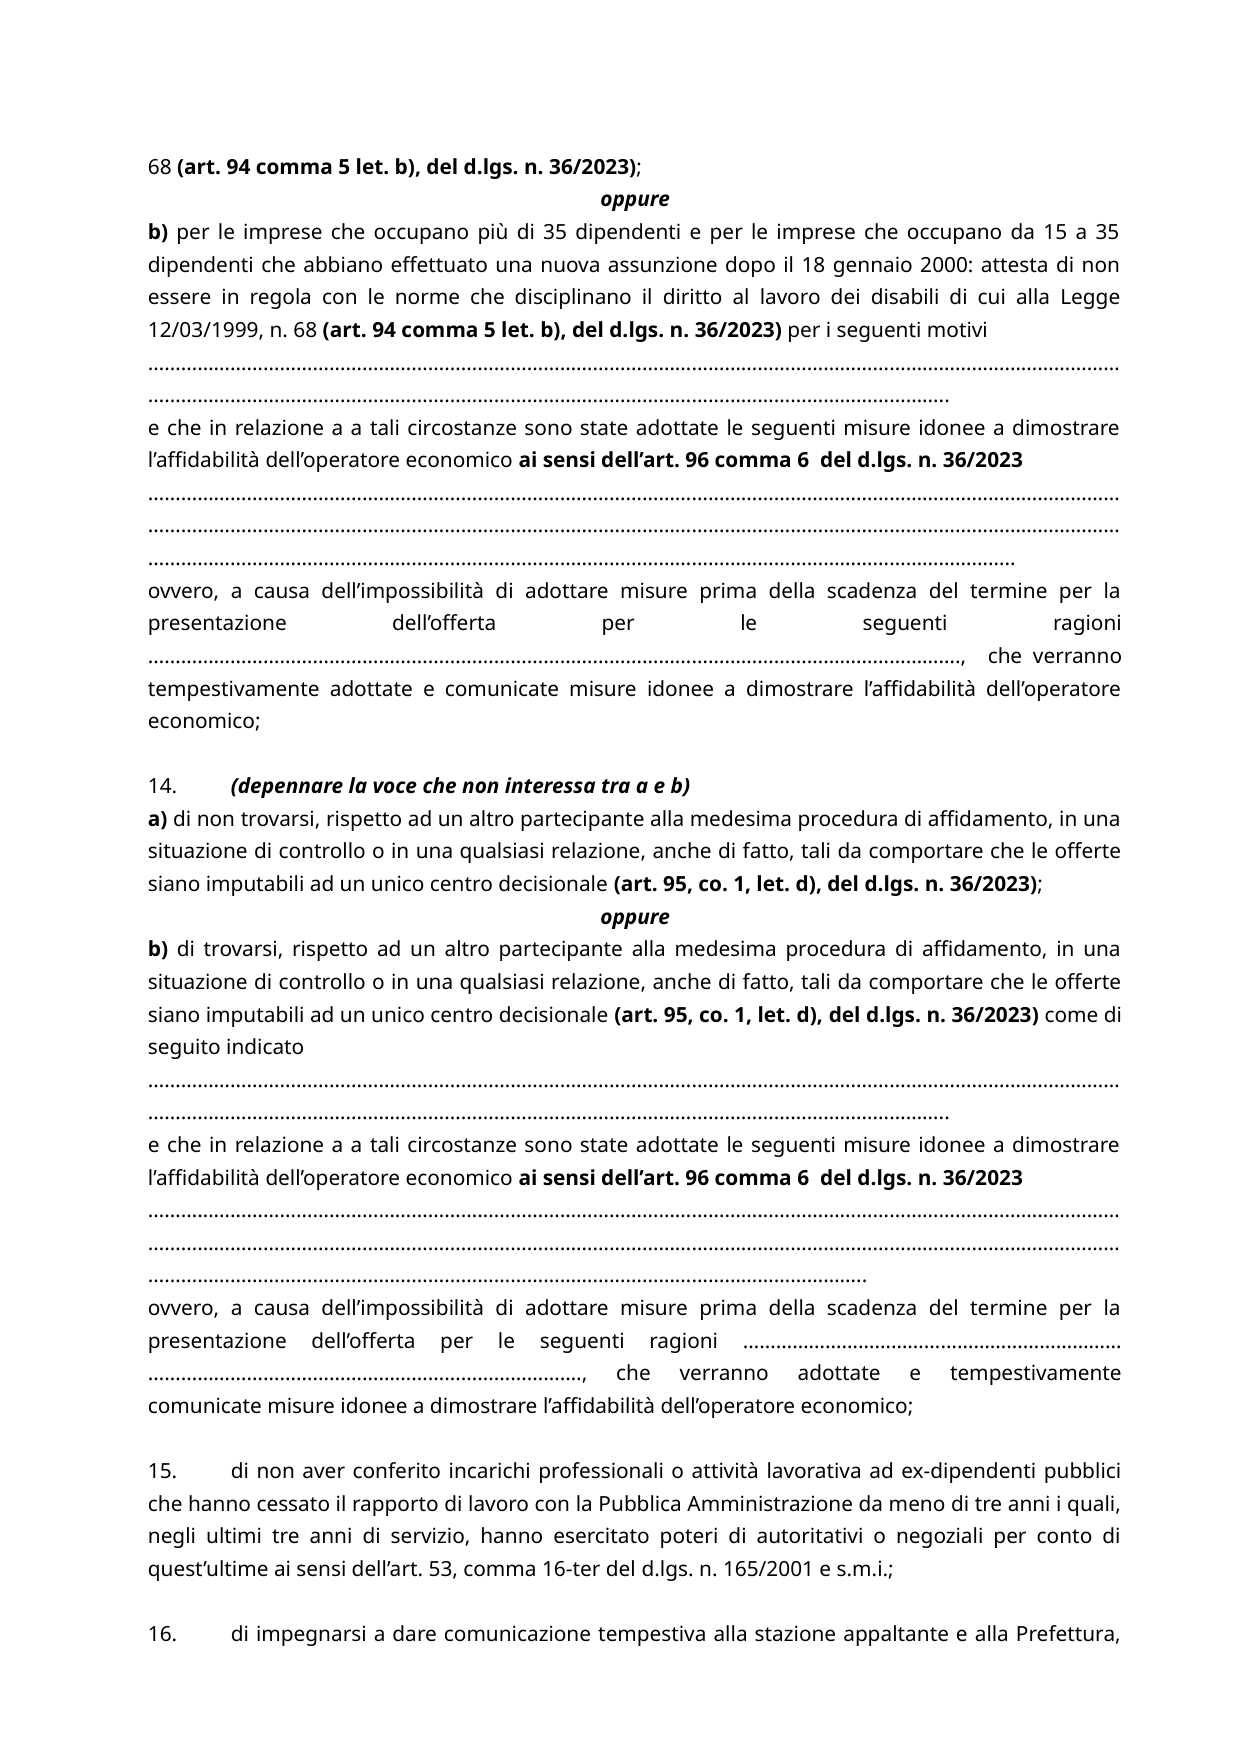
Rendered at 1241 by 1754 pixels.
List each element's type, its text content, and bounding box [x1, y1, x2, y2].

list ovvero, a causa dell’impossibilità di adottare misure prima della scadenza del termine per la presentazione dell’offerta per le seguenti ragioni …………………………………………………………………………………………………………………………………., che verranno tempestivamente adottate e comunicate misure idonee a dimostrare l’affidabilità dell’operatore economico; [148, 576, 1122, 735]
list b) per le imprese che occupano più di 35 dipendenti e per le imprese che occupano da 15 a 35 dipendenti che abbiano effettuato una nuova assunzione dopo il 18 gennaio 2000: attesta di non essere in regola con le norme che disciplinano il diritto al lavoro dei disabili di cui alla Legge 12/03/1999, n. 68 (art. 94 comma 5 let. b), del d.lgs. n. 36/2023) per i seguenti motivi [148, 217, 1122, 343]
list a) di non trovarsi, rispetto ad un altro partecipante alla medesima procedura di affidamento, in una situazione di controllo o in una qualsiasi relazione, anche di fatto, tali da comportare che le offerte siano imputabili ad un unico centro decisionale (art. 95, co. 1, let. d), del d.lgs. n. 36/2023); [148, 804, 1122, 898]
list di impegnarsi a dare comunicazione tempestiva alla stazione appaltante e alla Prefettura, [148, 1619, 1122, 1648]
list …………………………………………………………………………………………………………………………………………………………………………………………………………………………………………………………………………………………………………………………………………………………………………………………………………………………………………………………………….. [148, 478, 1122, 572]
list (depennare la voce che non interessa tra a e b) [148, 771, 1122, 800]
list ovvero, a causa dell’impossibilità di adottare misure prima della scadenza del termine per la presentazione dell’offerta per le seguenti ragioni …………………………………………………………… ……………………………………………………………………., che verranno adottate e tempestivamente comunicate misure idonee a dimostrare l’affidabilità dell’operatore economico; [148, 1293, 1122, 1419]
list 68 (art. 94 comma 5 let. b), del d.lgs. n. 36/2023); [148, 152, 1122, 180]
list …………………………………………………………………………………………………………………………………………………………………………………………………………………………………………………………………………………………………………………………………………………………………………………………………………………………………………….. [148, 1195, 1122, 1289]
list e che in relazione a a tali circostanze sono state adottate le seguenti misure idonee a dimostrare l’affidabilità dell’operatore economico ai sensi dell’art. 96 comma 6 del d.lgs. n. 36/2023 [148, 413, 1122, 474]
list b) di trovarsi, rispetto ad un altro partecipante alla medesima procedura di affidamento, in una situazione di controllo o in una qualsiasi relazione, anche di fatto, tali da comportare che le offerte siano imputabili ad un unico centro decisionale (art. 95, co. 1, let. d), del d.lgs. n. 36/2023) come di seguito indicato [148, 934, 1122, 1061]
list oppure [148, 184, 1122, 213]
list di non aver conferito incarichi professionali o attività lavorativa ad ex-dipendenti pubblici che hanno cessato il rapporto di lavoro con la Pubblica Amministrazione da meno di tre anni i quali, negli ultimi tre anni di servizio, hanno esercitato poteri di autoritativi o negoziali per conto di quest’ultime ai sensi dell’art. 53, comma 16-ter del d.lgs. n. 165/2001 e s.m.i.; [148, 1456, 1122, 1582]
list oppure [148, 902, 1122, 930]
list …………………………………………………………………………………………………………………………………………………………………………………………………………………………………………………………………………………………….. [148, 1065, 1122, 1126]
list …………………………………………………………………………………………………………………………………………………………………………………………………………………………………………………………………………………………….. [148, 348, 1122, 409]
list e che in relazione a a tali circostanze sono state adottate le seguenti misure idonee a dimostrare l’affidabilità dell’operatore economico ai sensi dell’art. 96 comma 6 del d.lgs. n. 36/2023 [148, 1130, 1122, 1191]
